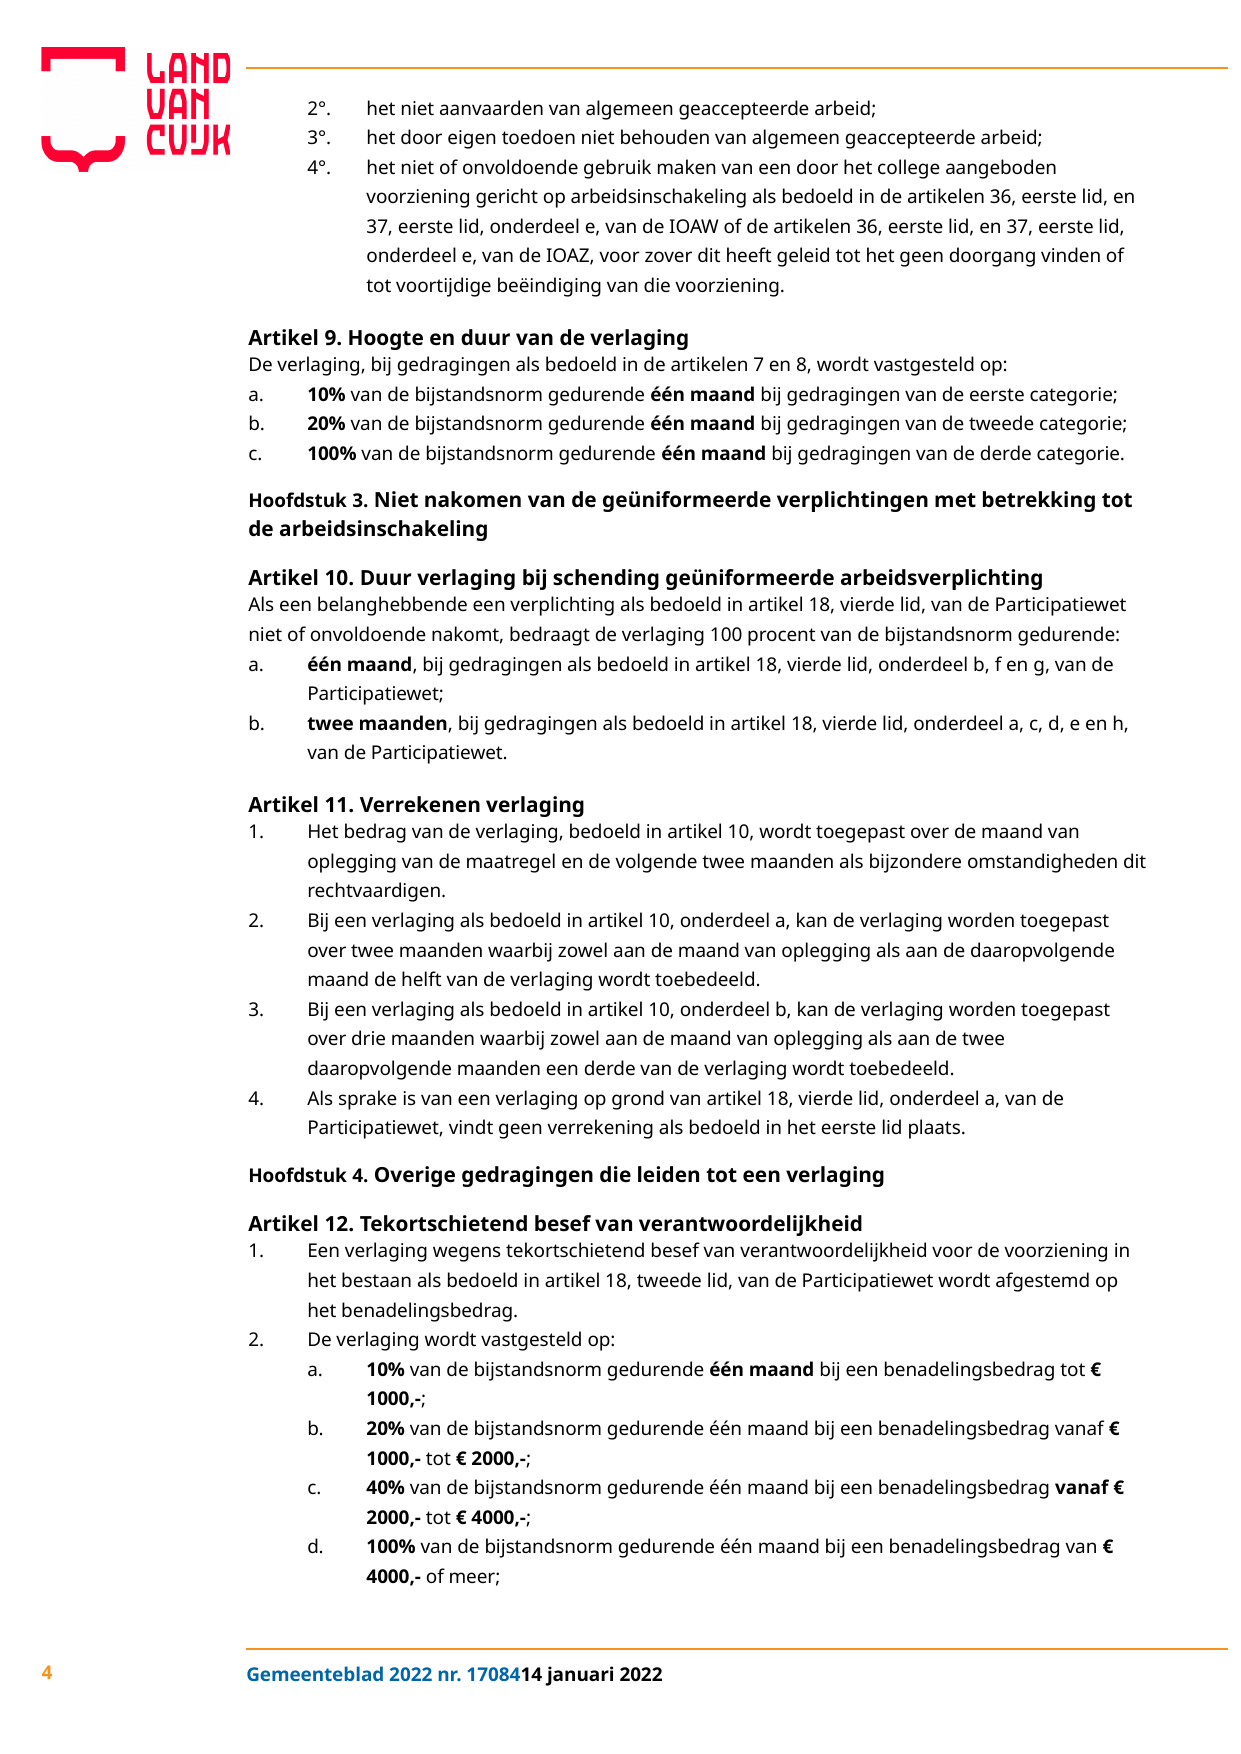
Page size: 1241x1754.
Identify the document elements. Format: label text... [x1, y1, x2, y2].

list het door eigen toedoen niet behouden van algemeen geaccepteerde arbeid; [307, 124, 1152, 150]
text Artikel 9. Hoogte en duur van de verlaging [248, 323, 1152, 351]
list Een verlaging wegens tekortschietend besef van verantwoordelijkheid voor de voorziening in het bestaan als bedoeld in artikel 18, tweede lid, van de Participatiewet wordt afgestemd op het benadelingsbedrag. [248, 1238, 1152, 1322]
text Als een belanghebbende een verplichting als bedoeld in artikel 18, vierde lid, van de Participatiewet niet of onvoldoende nakomt, bedraagt de verlaging 100 procent van de bijstandsnorm gedurende: [248, 592, 1152, 647]
list 100% van de bijstandsnorm gedurende één maand bij een benadelingsbedrag van € 4000,- of meer; [307, 1533, 1152, 1589]
list Als sprake is van een verlaging op grond van artikel 18, vierde lid, onderdeel a, van de Participatiewet, vindt geen verrekening als bedoeld in het eerste lid plaats. [248, 1085, 1152, 1140]
list twee maanden, bij gedragingen als bedoeld in artikel 18, vierde lid, onderdeel a, c, d, e en h, van de Participatiewet. [248, 710, 1152, 765]
list 100% van de bijstandsnorm gedurende één maand bij gedragingen van de derde categorie. [248, 440, 1152, 466]
text Hoofdstuk 3. Niet nakomen van de geüniformeerde verplichtingen met betrekking tot de arbeidsinschakeling [248, 486, 1152, 542]
text Artikel 12. Tekortschietend besef van verantwoordelijkheid [248, 1209, 1152, 1238]
text Artikel 10. Duur verlaging bij schending geüniformeerde arbeidsverplichting [248, 563, 1152, 592]
list 10% van de bijstandsnorm gedurende één maand bij gedragingen van de eerste categorie; [248, 381, 1152, 406]
list één maand, bij gedragingen als bedoeld in artikel 18, vierde lid, onderdeel b, f en g, van de Participatiewet; [248, 651, 1152, 706]
list het niet of onvoldoende gebruik maken van een door het college aangeboden voorziening gericht op arbeidsinschakeling als bedoeld in de artikelen 36, eerste lid, en 37, eerste lid, onderdeel e, van de IOAW of de artikelen 36, eerste lid, en 37, eerste lid, onderdeel e, van de IOAZ, voor zover dit heeft geleid tot het geen doorgang vinden of tot voortijdige beëindiging van die voorziening. [307, 154, 1152, 298]
list 40% van de bijstandsnorm gedurende één maand bij een benadelingsbedrag vanaf € 2000,- tot € 4000,-; [307, 1474, 1152, 1529]
text Hoofdstuk 4. Overige gedragingen die leiden tot een verlaging [248, 1160, 1152, 1188]
list het niet aanvaarden van algemeen geaccepteerde arbeid; [307, 95, 1152, 121]
list 20% van de bijstandsnorm gedurende één maand bij een benadelingsbedrag vanaf € 1000,- tot € 2000,-; [307, 1415, 1152, 1470]
list Bij een verlaging als bedoeld in artikel 10, onderdeel a, kan de verlaging worden toegepast over twee maanden waarbij zowel aan de maand van oplegging als aan de daaropvolgende maand de helft van de verlaging wordt toebedeeld. [248, 907, 1152, 992]
list De verlaging wordt vastgesteld op: [248, 1326, 1152, 1352]
list 20% van de bijstandsnorm gedurende één maand bij gedragingen van de tweede categorie; [248, 410, 1152, 436]
picture [41, 47, 231, 172]
text Artikel 11. Verrekenen verlaging [248, 790, 1152, 818]
text De verlaging, bij gedragingen als bedoeld in de artikelen 7 en 8, wordt vastgesteld op: [248, 351, 1152, 377]
list Bij een verlaging als bedoeld in artikel 10, onderdeel b, kan de verlaging worden toegepast over drie maanden waarbij zowel aan de maand van oplegging als aan de twee daaropvolgende maanden een derde van de verlaging wordt toebedeeld. [248, 996, 1152, 1081]
list Het bedrag van de verlaging, bedoeld in artikel 10, wordt toegepast over de maand van oplegging van de maatregel en de volgende twee maanden als bijzondere omstandigheden dit rechtvaardigen. [248, 818, 1152, 903]
list 10% van de bijstandsnorm gedurende één maand bij een benadelingsbedrag tot € 1000,-; [307, 1356, 1152, 1411]
